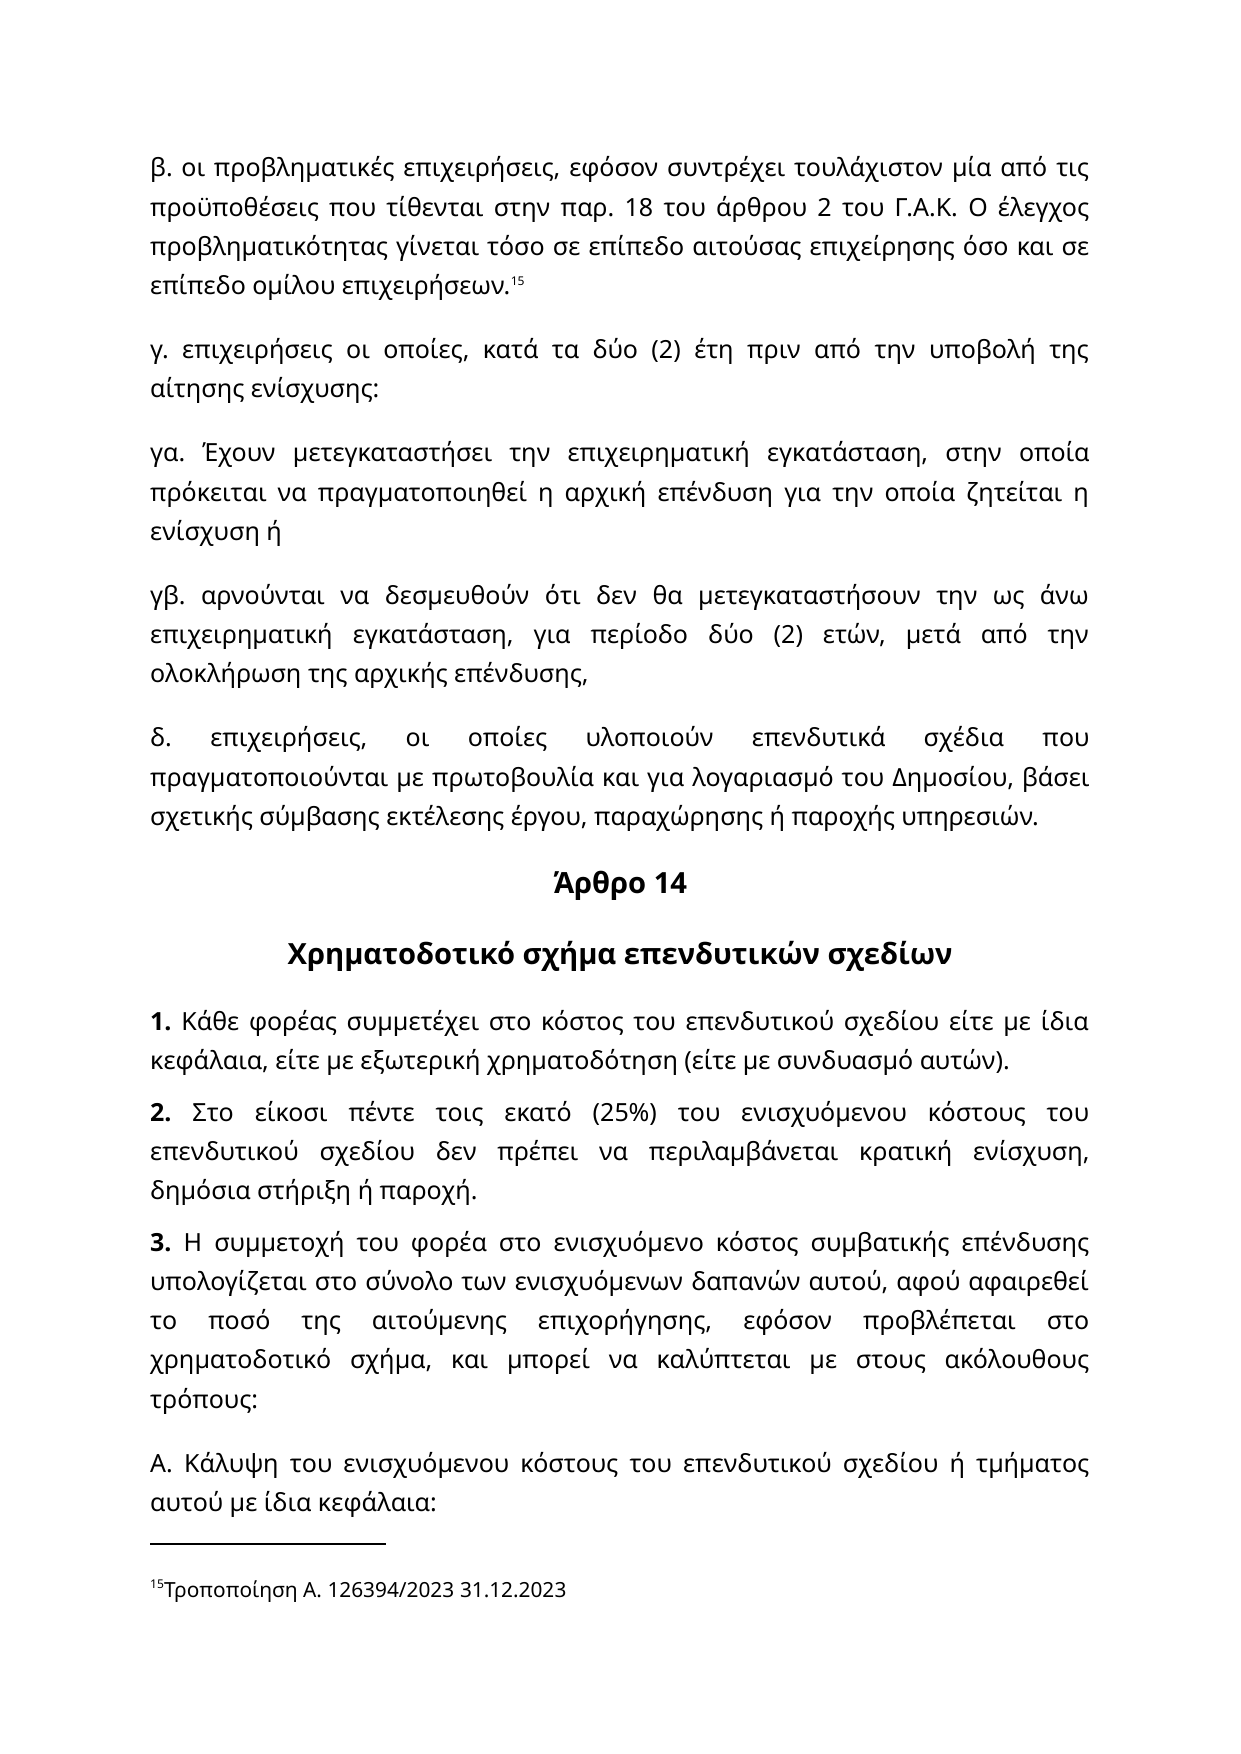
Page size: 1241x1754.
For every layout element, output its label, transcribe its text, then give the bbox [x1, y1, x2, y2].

subtitle Άρθρο 14 [150, 862, 1090, 902]
text 3. Η συμμετοχή του φορέα στο ενισχυόμενο κόστος συμβατικής επένδυσης υπολογίζεται στο σύνολο των ενισχυόμενων δαπανών αυτού, αφού αφαιρεθεί το ποσό της αιτούμενης επιχορήγησης, εφόσον προβλέπεται στο χρηματοδοτικό σχήμα, και μπορεί να καλύπτεται με στους ακόλουθους τρόπους: [150, 1224, 1090, 1415]
text γβ. αρνούνται να δεσμευθούν ότι δεν θα μετεγκαταστήσουν την ως άνω επιχειρηματική εγκατάσταση, για περίοδο δύο (2) ετών, μετά από την ολοκλήρωση της αρχικής επένδυσης, [150, 577, 1090, 690]
text 1. Κάθε φορέας συμμετέχει στο κόστος του επενδυτικού σχεδίου είτε με ίδια κεφάλαια, είτε με εξωτερική χρηματοδότηση (είτε με συνδυασμό αυτών). [150, 1004, 1090, 1077]
text 2. Στο είκοσι πέντε τοις εκατό (25%) του ενισχυόμενου κόστους του επενδυτικού σχεδίου δεν πρέπει να περιλαμβάνεται κρατική ενίσχυση, δημόσια στήριξη ή παροχή. [150, 1094, 1090, 1207]
text β. οι προβληματικές επιχειρήσεις, εφόσον συντρέχει τουλάχιστον μία από τις προϋποθέσεις που τίθενται στην παρ. 18 του άρθρου 2 του Γ.Α.Κ. Ο έλεγχος προβληματικότητας γίνεται τόσο σε επίπεδο αιτούσας επιχείρησης όσο και σε επίπεδο ομίλου επιχειρήσεων. [150, 150, 1090, 302]
text γ. επιχειρήσεις οι οποίες, κατά τα δύο (2) έτη πριν από την υποβολή της αίτησης ενίσχυσης: [150, 332, 1090, 405]
subtitle Χρηματοδοτικό σχήμα επενδυτικών σχεδίων [150, 933, 1090, 973]
text Α. Κάλυψη του ενισχυόμενου κόστους του επενδυτικού σχεδίου ή τμήματος αυτού με ίδια κεφάλαια: [150, 1445, 1090, 1519]
text Τροποποίηση A. 126394/2023 31.12.2023 [150, 1576, 1090, 1604]
text γα. Έχουν μετεγκαταστήσει την επιχειρηματική εγκατάσταση, στην οποία πρόκειται να πραγματοποιηθεί η αρχική επένδυση για την οποία ζητείται η ενίσχυση ή [150, 435, 1090, 547]
text δ. επιχειρήσεις, οι οποίες υλοποιούν επενδυτικά σχέδια που πραγματοποιούνται με πρωτοβουλία και για λογαριασμό του Δημοσίου, βάσει σχετικής σύμβασης εκτέλεσης έργου, παραχώρησης ή παροχής υπηρεσιών. [150, 720, 1090, 832]
